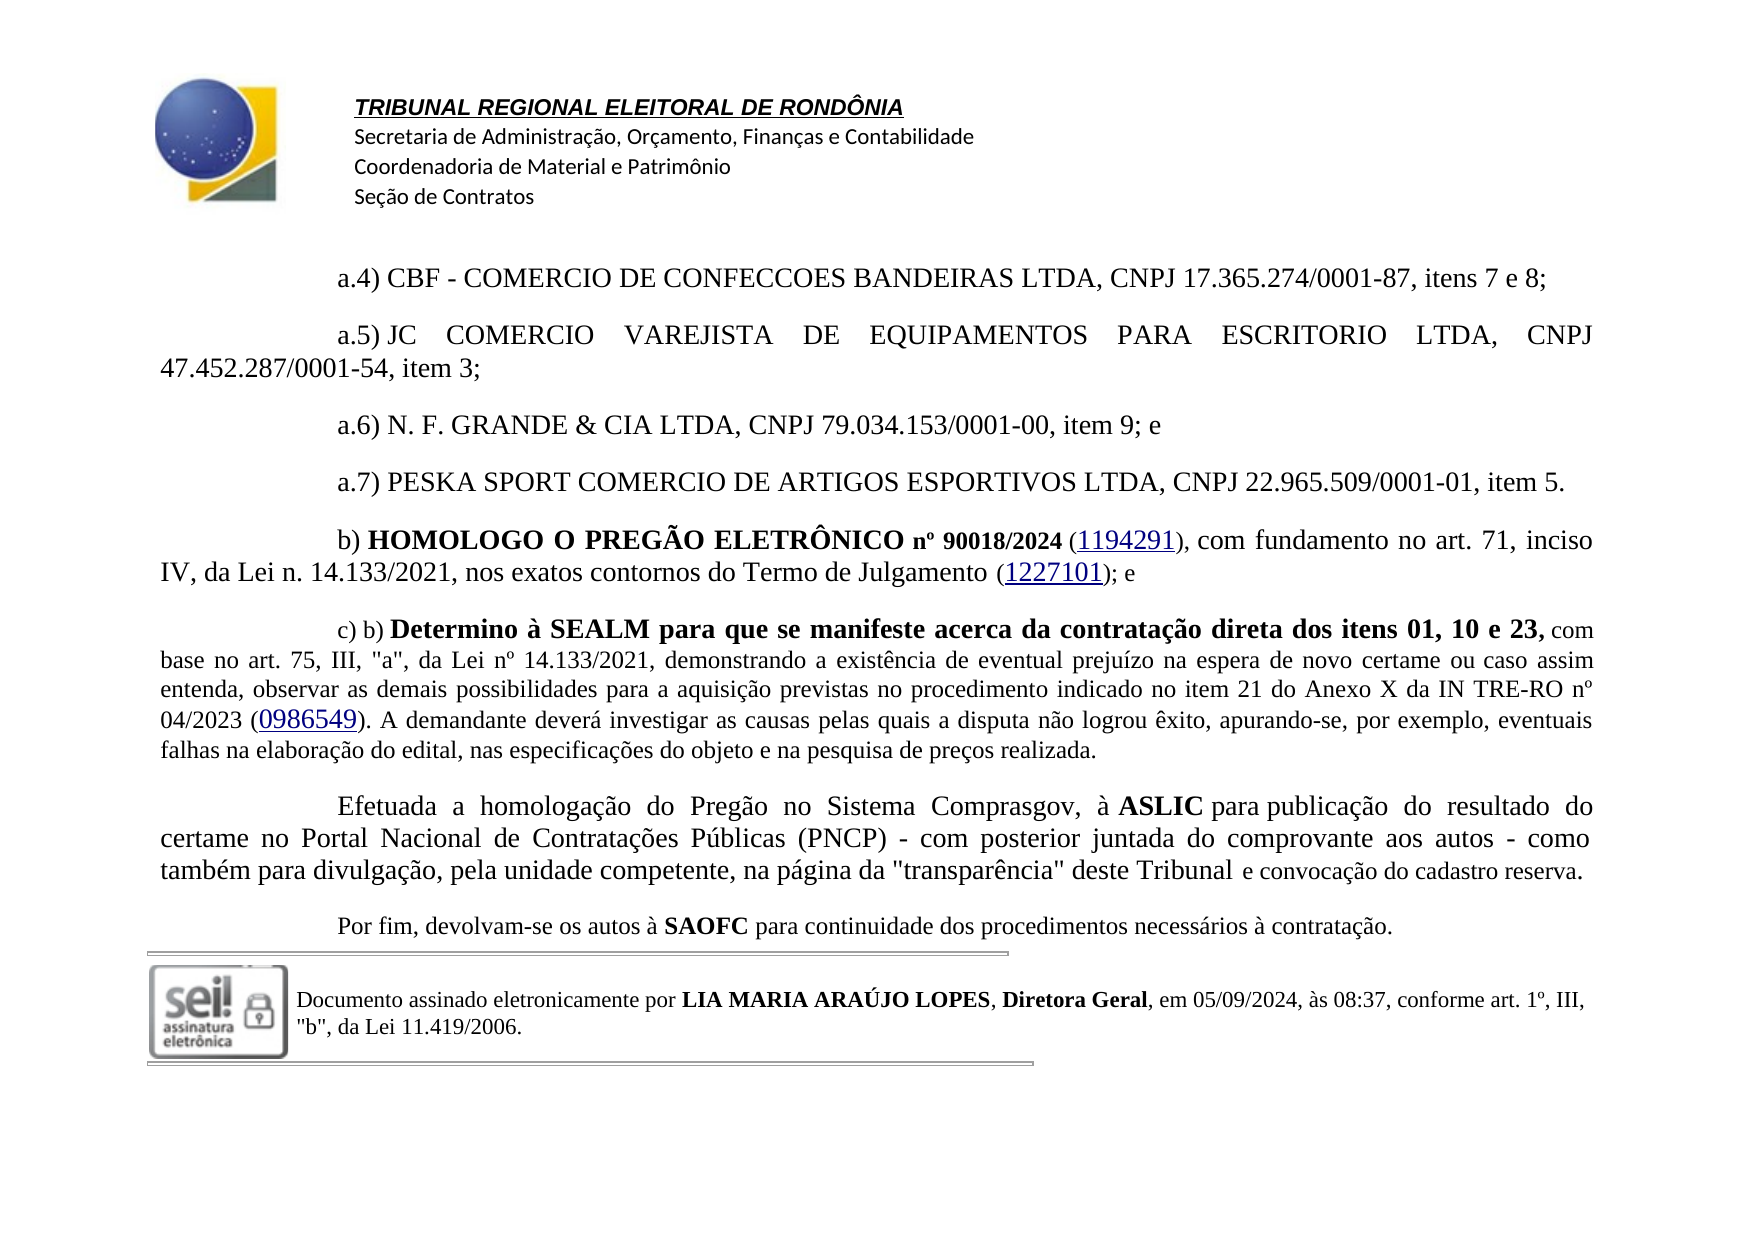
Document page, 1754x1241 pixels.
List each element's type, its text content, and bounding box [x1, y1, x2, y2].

text Por fim, devolvam-se os autos à SAOFC para continuidade dos procedimentos necessários à contratação. [160, 911, 1594, 939]
table_header [148, 964, 294, 1061]
text Efetuada a homologação do Pregão no Sistema Comprasgov, à ASLIC para publicação do resultado do certame no Portal Nacional de Contratações Públicas (PNCP) - com posterior juntada do comprovante aos autos - como também para divulgação, pela unidade competente, na página da "transparência" deste Tribunal e convocação do cadastro reserva. [160, 789, 1594, 886]
table_header Documento assinado eletronicamente por LIA MARIA ARAÚJO LOPES, Diretora Geral, em 05/09/2024, às 08:37, conforme art. 1º, III, "b", da Lei 11.419/2006. [295, 964, 1616, 1062]
text a.7) PESKA SPORT COMERCIO DE ARTIGOS ESPORTIVOS LTDA, CNPJ 22.965.509/0001-01, item 5. [160, 465, 1594, 498]
text b) HOMOLOGO O PREGÃO ELETRÔNICO nº 90018/2024 (1194291), com fundamento no art. 71, inciso IV, da Lei n. 14.133/2021, nos exatos contornos do Termo de Julgamento (1227101); e [160, 523, 1594, 588]
text c) b) Determino à SEALM para que se manifeste acerca da contratação direta dos itens 01, 10 e 23, com base no art. 75, III, "a", da Lei nº 14.133/2021, demonstrando a existência de eventual prejuízo na espera de novo certame ou caso assim entenda, observar as demais possibilidades para a aquisição previstas no procedimento indicado no item 21 do Anexo X da IN TRE-RO nº 04/2023 (0986549). A demandante deverá investigar as causas pelas quais a disputa não logrou êxito, apurando-se, por exemplo, eventuais falhas na elaboração do edital, nas especificações do objeto e na pesquisa de preços realizada. [160, 613, 1594, 764]
text a.6) N. F. GRANDE & CIA LTDA, CNPJ 79.034.153/0001-00, item 9; e [160, 408, 1594, 440]
text a.4) CBF - COMERCIO DE CONFECCOES BANDEIRAS LTDA, CNPJ 17.365.274/0001-87, itens 7 e 8; [160, 261, 1594, 293]
text a.5) JC COMERCIO VAREJISTA DE EQUIPAMENTOS PARA ESCRITORIO LTDA, CNPJ 47.452.287/0001-54, item 3; [160, 318, 1594, 383]
